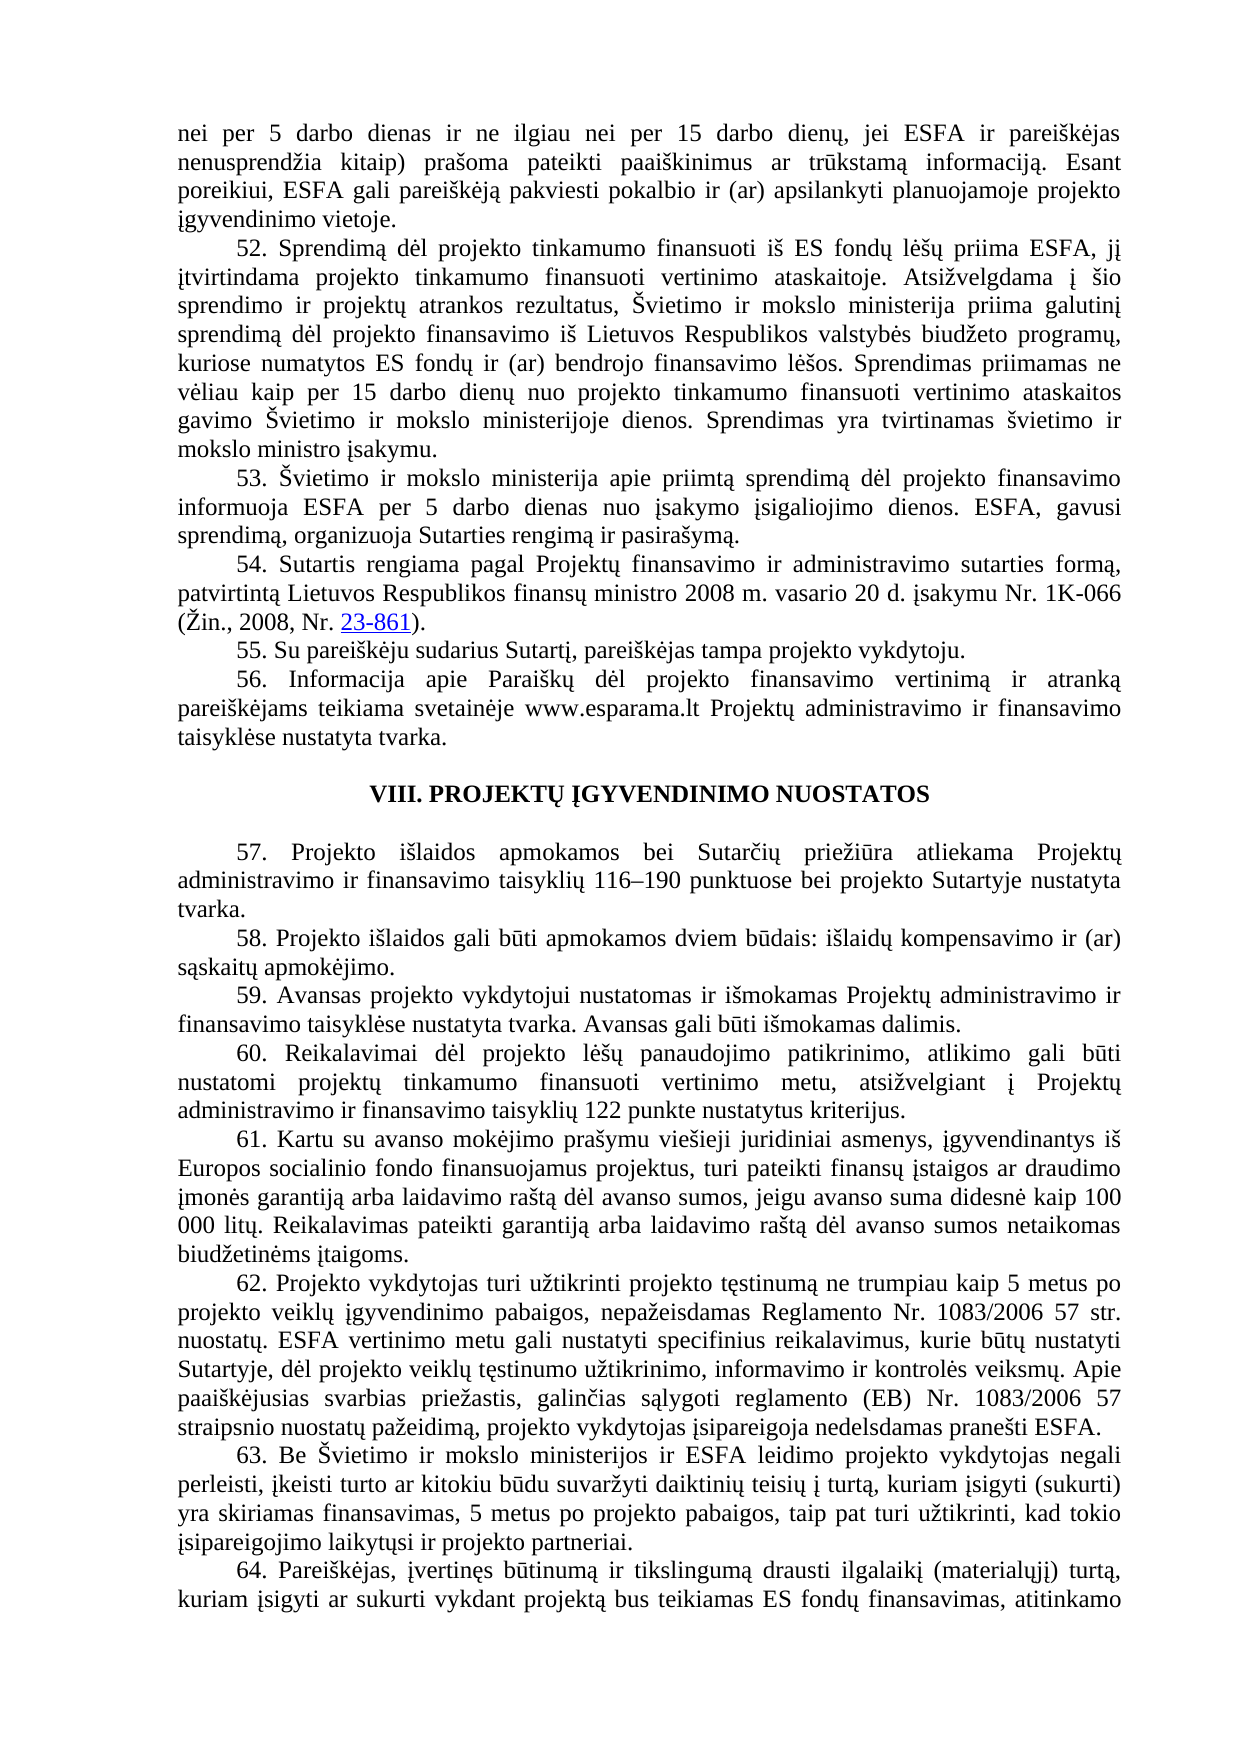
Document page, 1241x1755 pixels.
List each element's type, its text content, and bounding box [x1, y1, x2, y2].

text 58. Projekto išlaidos gali būti apmokamos dviem būdais: išlaidų kompensavimo ir (ar) sąskaitų apmokėjimo. [177, 923, 1122, 981]
text 64. Pareiškėjas, įvertinęs būtinumą ir tikslingumą drausti ilgalaikį (materialųjį) turtą, kuriam įsigyti ar sukurti vykdant projektą bus teikiamas ES fondų finansavimas, atitinkamo [177, 1556, 1122, 1613]
text nei per 5 darbo dienas ir ne ilgiau nei per 15 darbo dienų, jei ESFA ir pareiškėjas nenusprendžia kitaip) prašoma pateikti paaiškinimus ar trūkstamą informaciją. Esant poreikiui, ESFA gali pareiškėją pakviesti pokalbio ir (ar) apsilankyti planuojamoje projekto įgyvendinimo vietoje. [177, 118, 1122, 233]
text VIII. PROJEKTŲ ĮGYVENDINIMO NUOSTATOS [177, 779, 1122, 808]
text 55. Su pareiškėju sudarius Sutartį, pareiškėjas tampa projekto vykdytoju. [177, 636, 1122, 664]
text 61. Kartu su avanso mokėjimo prašymu viešieji juridiniai asmenys, įgyvendinantys iš Europos socialinio fondo finansuojamus projektus, turi pateikti finansų įstaigos ar draudimo įmonės garantiją arba laidavimo raštą dėl avanso sumos, jeigu avanso suma didesnė kaip 100 000 litų. Reikalavimas pateikti garantiją arba laidavimo raštą dėl avanso sumos netaikomas biudžetinėms įtaigoms. [177, 1124, 1122, 1268]
text 54. Sutartis rengiama pagal Projektų finansavimo ir administravimo sutarties formą, patvirtintą Lietuvos Respublikos finansų ministro 2008 m. vasario 20 d. įsakymu Nr. 1K-066 (Žin., 2008, Nr. 23-861). [177, 549, 1122, 636]
text 59. Avansas projekto vykdytojui nustatomas ir išmokamas Projektų administravimo ir finansavimo taisyklėse nustatyta tvarka. Avansas gali būti išmokamas dalimis. [177, 981, 1122, 1038]
text 60. Reikalavimai dėl projekto lėšų panaudojimo patikrinimo, atlikimo gali būti nustatomi projektų tinkamumo finansuoti vertinimo metu, atsižvelgiant į Projektų administravimo ir finansavimo taisyklių 122 punkte nustatytus kriterijus. [177, 1038, 1122, 1124]
text 62. Projekto vykdytojas turi užtikrinti projekto tęstinumą ne trumpiau kaip 5 metus po projekto veiklų įgyvendinimo pabaigos, nepažeisdamas Reglamento Nr. 1083/2006 57 str. nuostatų. ESFA vertinimo metu gali nustatyti specifinius reikalavimus, kurie būtų nustatyti Sutartyje, dėl projekto veiklų tęstinumo užtikrinimo, informavimo ir kontrolės veiksmų. Apie paaiškėjusias svarbias priežastis, galinčias sąlygoti reglamento (EB) Nr. 1083/2006 57 straipsnio nuostatų pažeidimą, projekto vykdytojas įsipareigoja nedelsdamas pranešti ESFA. [177, 1268, 1122, 1441]
text 56. Informacija apie Paraiškų dėl projekto finansavimo vertinimą ir atranką pareiškėjams teikiama svetainėje www.esparama.lt Projektų administravimo ir finansavimo taisyklėse nustatyta tvarka. [177, 664, 1122, 751]
text 53. Švietimo ir mokslo ministerija apie priimtą sprendimą dėl projekto finansavimo informuoja ESFA per 5 darbo dienas nuo įsakymo įsigaliojimo dienos. ESFA, gavusi sprendimą, organizuoja Sutarties rengimą ir pasirašymą. [177, 463, 1122, 549]
text 57. Projekto išlaidos apmokamos bei Sutarčių priežiūra atliekama Projektų administravimo ir finansavimo taisyklių 116–190 punktuose bei projekto Sutartyje nustatyta tvarka. [177, 837, 1122, 923]
text 52. Sprendimą dėl projekto tinkamumo finansuoti iš ES fondų lėšų priima ESFA, jį įtvirtindama projekto tinkamumo finansuoti vertinimo ataskaitoje. Atsižvelgdama į šio sprendimo ir projektų atrankos rezultatus, Švietimo ir mokslo ministerija priima galutinį sprendimą dėl projekto finansavimo iš Lietuvos Respublikos valstybės biudžeto programų, kuriose numatytos ES fondų ir (ar) bendrojo finansavimo lėšos. Sprendimas priimamas ne vėliau kaip per 15 darbo dienų nuo projekto tinkamumo finansuoti vertinimo ataskaitos gavimo Švietimo ir mokslo ministerijoje dienos. Sprendimas yra tvirtinamas švietimo ir mokslo ministro įsakymu. [177, 233, 1122, 463]
text 63. Be Švietimo ir mokslo ministerijos ir ESFA leidimo projekto vykdytojas negali perleisti, įkeisti turto ar kitokiu būdu suvaržyti daiktinių teisių į turtą, kuriam įsigyti (sukurti) yra skiriamas finansavimas, 5 metus po projekto pabaigos, taip pat turi užtikrinti, kad tokio įsipareigojimo laikytųsi ir projekto partneriai. [177, 1441, 1122, 1556]
